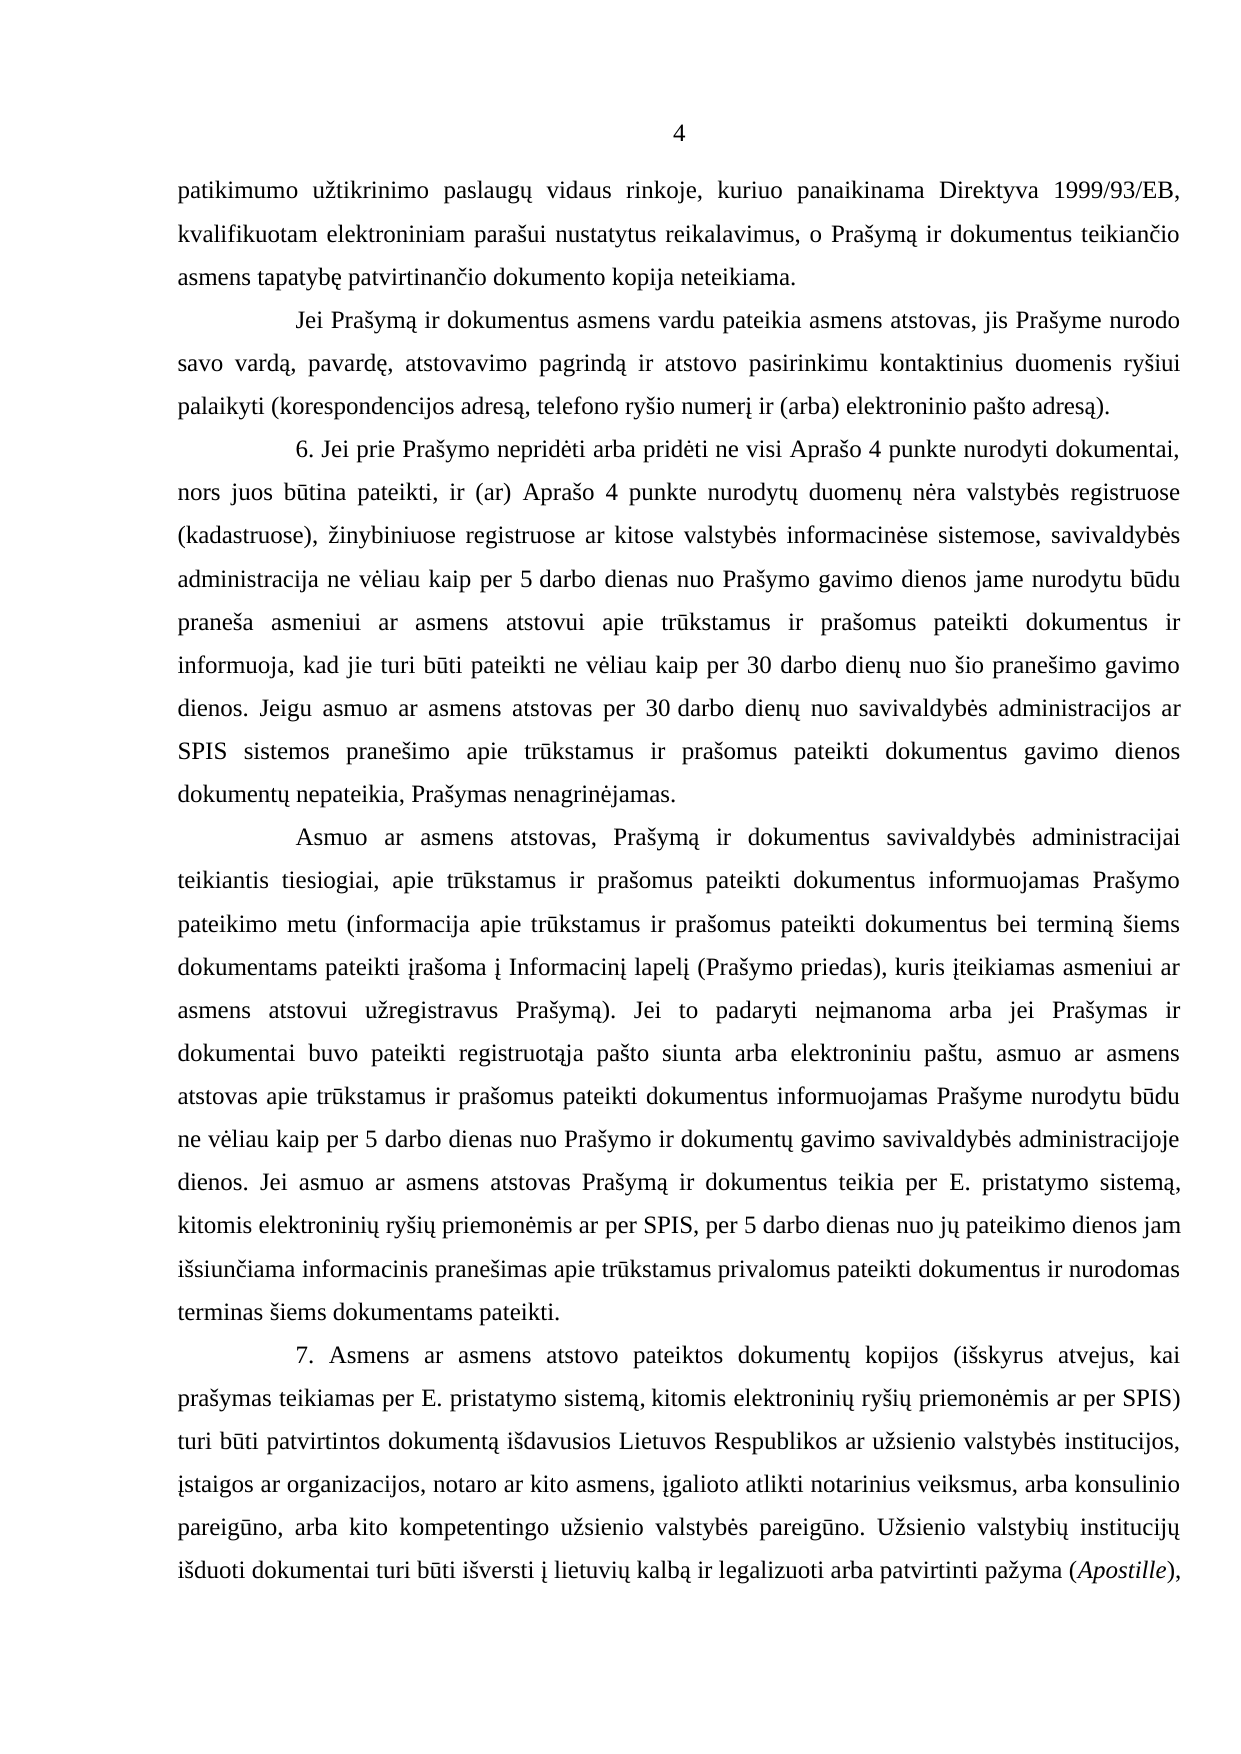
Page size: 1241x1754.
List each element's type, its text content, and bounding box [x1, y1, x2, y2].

text Jei Prašymą ir dokumentus asmens vardu pateikia asmens atstovas, jis Prašyme nurodo savo vardą, pavardę, atstovavimo pagrindą ir atstovo pasirinkimu kontaktinius duomenis ryšiui palaikyti (korespondencijos adresą, telefono ryšio numerį ir (arba) elektroninio pašto adresą). [177, 305, 1181, 420]
text Asmuo ar asmens atstovas, Prašymą ir dokumentus savivaldybės administracijai teikiantis tiesiogiai, apie trūkstamus ir prašomus pateikti dokumentus informuojamas Prašymo pateikimo metu (informacija apie trūkstamus ir prašomus pateikti dokumentus bei terminą šiems dokumentams pateikti įrašoma į Informacinį lapelį (Prašymo priedas), kuris įteikiamas asmeniui ar asmens atstovui užregistravus Prašymą). Jei to padaryti neįmanoma arba jei Prašymas ir dokumentai buvo pateikti registruotąja pašto siunta arba elektroniniu paštu, asmuo ar asmens atstovas apie trūkstamus ir prašomus pateikti dokumentus informuojamas Prašyme nurodytu būdu ne vėliau kaip per 5 darbo dienas nuo Prašymo ir dokumentų gavimo savivaldybės administracijoje dienos. Jei asmuo ar asmens atstovas Prašymą ir dokumentus teikia per E. pristatymo sistemą, kitomis elektroninių ryšių priemonėmis ar per SPIS, per 5 darbo dienas nuo jų pateikimo dienos jam išsiunčiama informacinis pranešimas apie trūkstamus privalomus pateikti dokumentus ir nurodomas terminas šiems dokumentams pateikti. [177, 822, 1181, 1326]
text patikimumo užtikrinimo paslaugų vidaus rinkoje, kuriuo panaikinama Direktyva 1999/93/EB, kvalifikuotam elektroniniam parašui nustatytus reikalavimus, o Prašymą ir dokumentus teikiančio asmens tapatybę patvirtinančio dokumento kopija neteikiama. [177, 176, 1181, 291]
text 6. Jei prie Prašymo nepridėti arba pridėti ne visi Aprašo 4 punkte nurodyti dokumentai, nors juos būtina pateikti, ir (ar) Aprašo 4 punkte nurodytų duomenų nėra valstybės registruose (kadastruose), žinybiniuose registruose ar kitose valstybės informacinėse sistemose, savivaldybės administracija ne vėliau kaip per 5 darbo dienas nuo Prašymo gavimo dienos jame nurodytu būdu praneša asmeniui ar asmens atstovui apie trūkstamus ir prašomus pateikti dokumentus ir informuoja, kad jie turi būti pateikti ne vėliau kaip per 30 darbo dienų nuo šio pranešimo gavimo dienos. Jeigu asmuo ar asmens atstovas per 30 darbo dienų nuo savivaldybės administracijos ar SPIS sistemos pranešimo apie trūkstamus ir prašomus pateikti dokumentus gavimo dienos dokumentų nepateikia, Prašymas nenagrinėjamas. [177, 434, 1181, 808]
text 7. Asmens ar asmens atstovo pateiktos dokumentų kopijos (išskyrus atvejus, kai prašymas teikiamas per E. pristatymo sistemą, kitomis elektroninių ryšių priemonėmis ar per SPIS) turi būti patvirtintos dokumentą išdavusios Lietuvos Respublikos ar užsienio valstybės institucijos, įstaigos ar organizacijos, notaro ar kito asmens, įgalioto atlikti notarinius veiksmus, arba konsulinio pareigūno, arba kito kompetentingo užsienio valstybės pareigūno. Užsienio valstybių institucijų išduoti dokumentai turi būti išversti į lietuvių kalbą ir legalizuoti arba patvirtinti pažyma (Apostille), [177, 1340, 1181, 1584]
